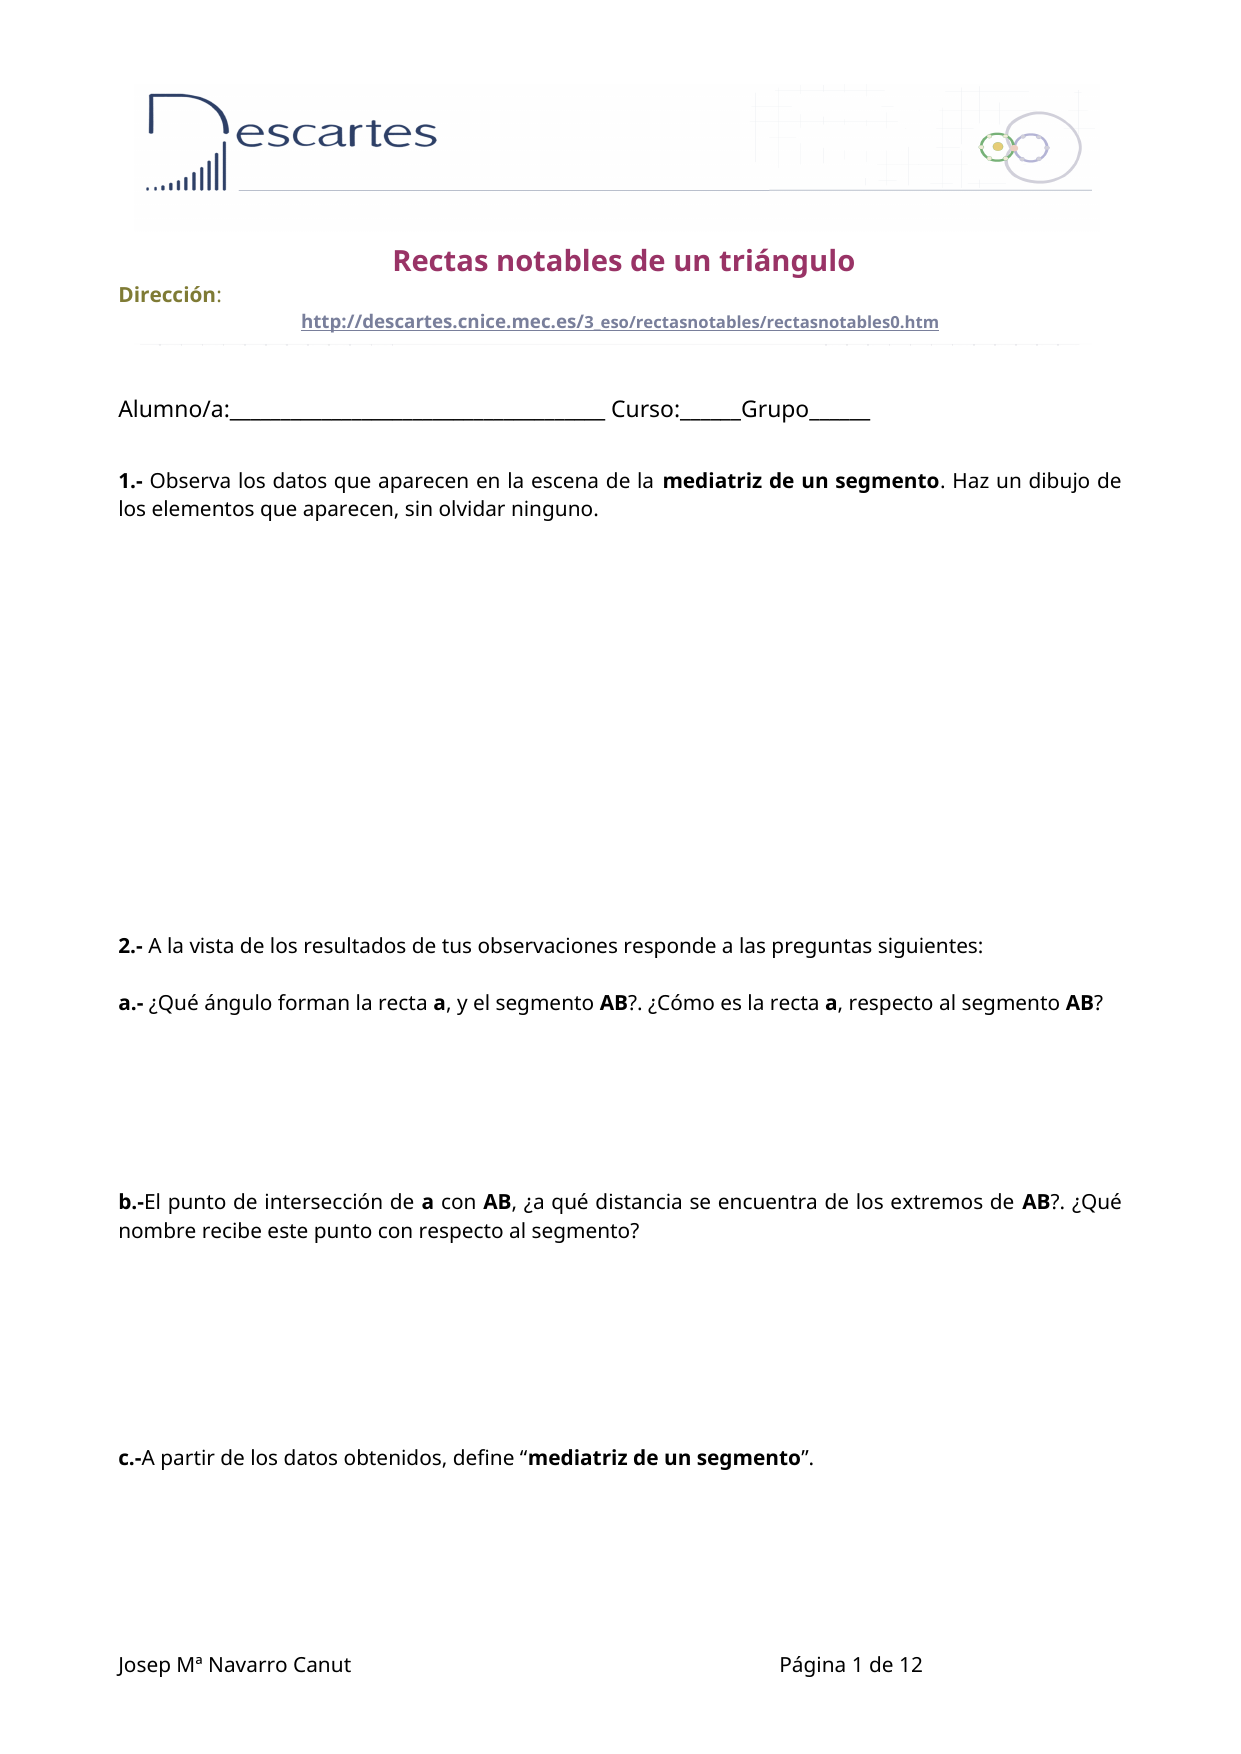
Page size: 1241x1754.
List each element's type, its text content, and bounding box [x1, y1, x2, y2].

text 1.- Observa los datos que aparecen en la escena de la mediatriz de un segmento. Haz un dibujo de los elementos que aparecen, sin olvidar ninguno. [118, 466, 1122, 523]
text http://descartes.cnice.mec.es/3_eso/rectasnotables/rectasnotables0.htm [118, 309, 1122, 334]
text a.- ¿Qué ángulo forman la recta a, y el segmento AB?. ¿Cómo es la recta a, respecto al segmento AB? [118, 988, 1122, 1017]
text Alumno/a:_____________________________________ Curso:______Grupo______ [118, 393, 1122, 424]
text Rectas notables de un triángulo [118, 241, 1122, 280]
text c.-A partir de los datos obtenidos, define “mediatriz de un segmento”. [118, 1443, 1122, 1472]
picture [134, 84, 1100, 232]
text Dirección: [118, 280, 1122, 309]
text 2.- A la vista de los resultados de tus observaciones responde a las preguntas siguientes: [118, 931, 1122, 960]
text b.-El punto de intersección de a con AB, ¿a qué distancia se encuentra de los extremos de AB?. ¿Qué nombre recibe este punto con respecto al segmento? [118, 1187, 1122, 1244]
